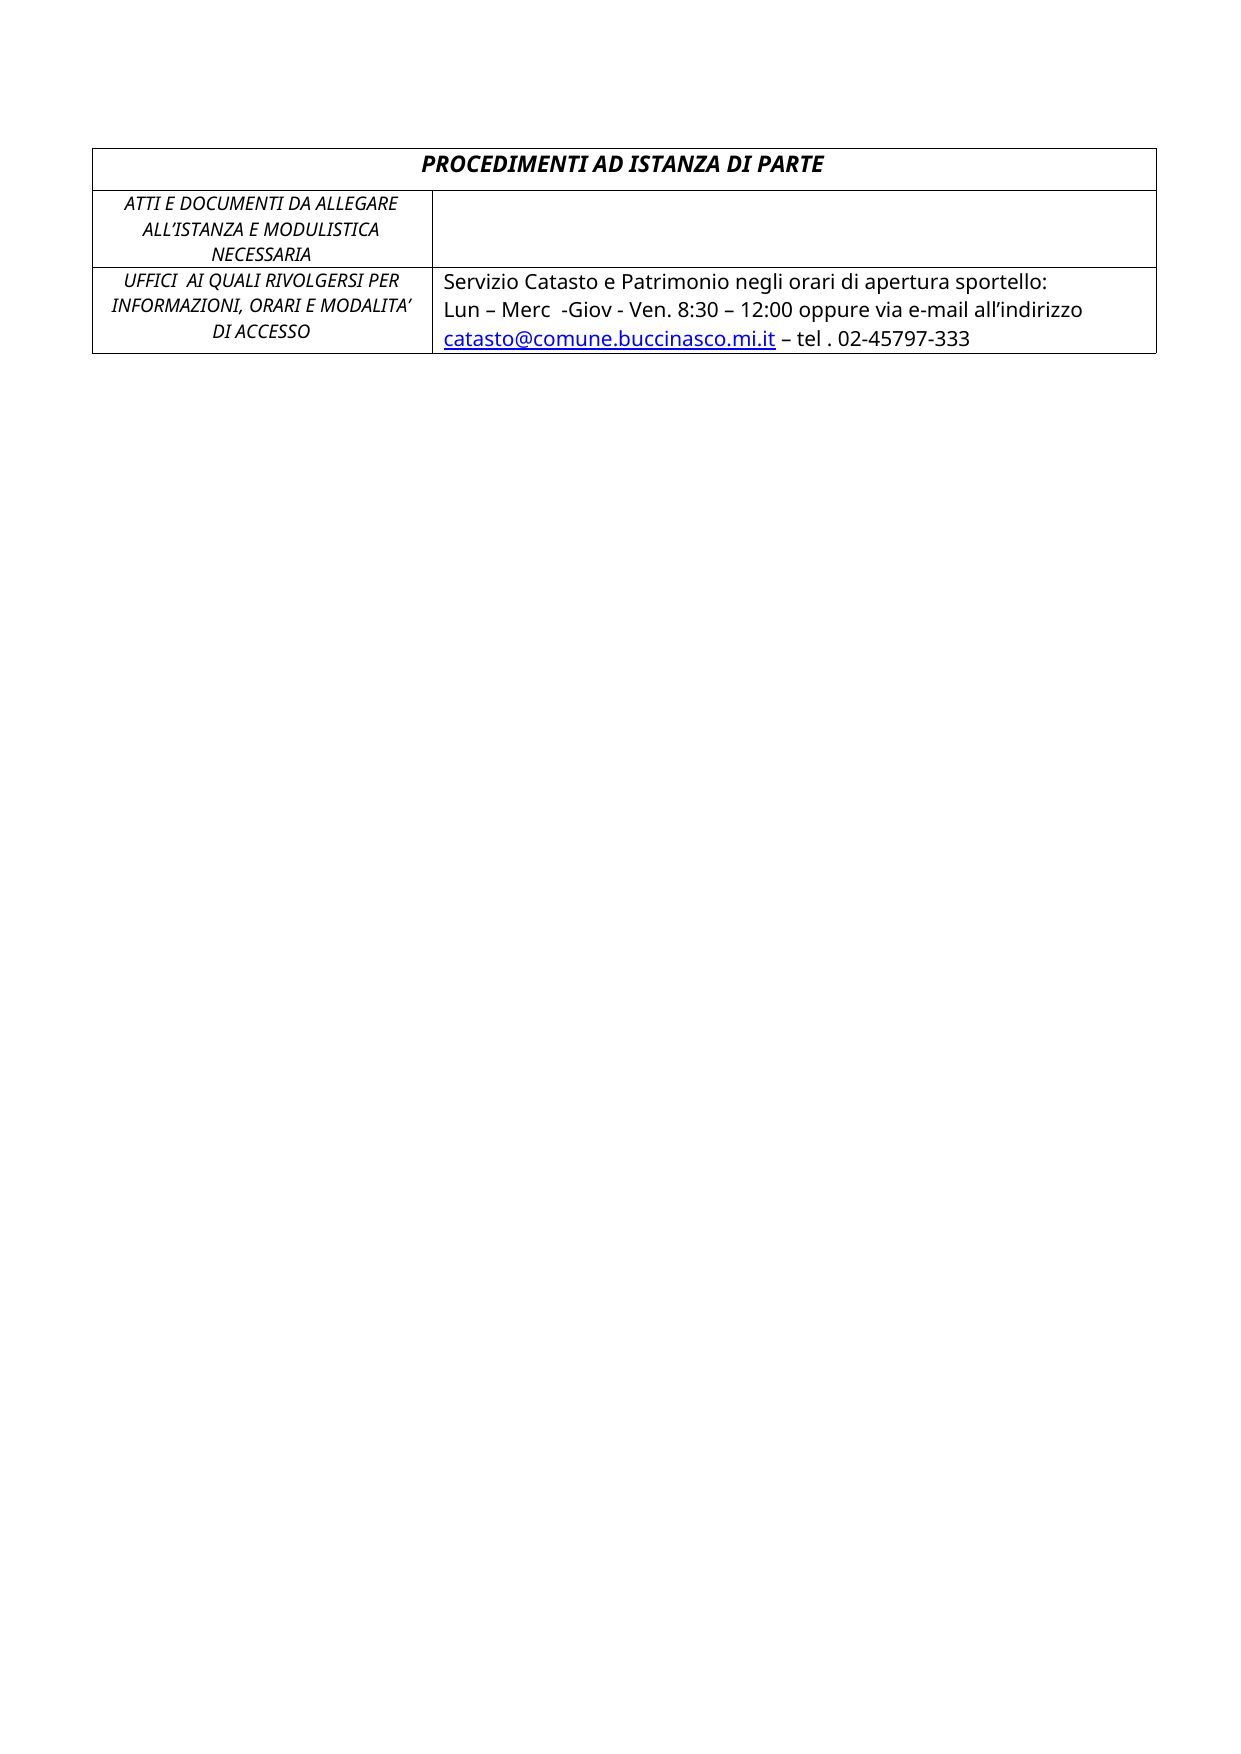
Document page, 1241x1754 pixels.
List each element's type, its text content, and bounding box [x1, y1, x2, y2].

table_cell Servizio Catasto e Patrimonio negli orari di apertura sportello: Lun – Merc -Giov - Ven. 8:30 – 12:00 oppure via e-mail all’indirizzo catasto@comune.buccinasco.mi.it – tel . 02-45797-333 [433, 268, 1156, 352]
table_cell ATTI E DOCUMENTI DA ALLEGARE ALL’ISTANZA E MODULISTICA NECESSARIA [93, 191, 432, 267]
table_header PROCEDIMENTI AD ISTANZA DI PARTE [93, 149, 1156, 190]
table_cell UFFICI AI QUALI RIVOLGERSI PER INFORMAZIONI, ORARI E MODALITA’ DI ACCESSO [93, 268, 432, 352]
table_cell [433, 191, 1156, 267]
